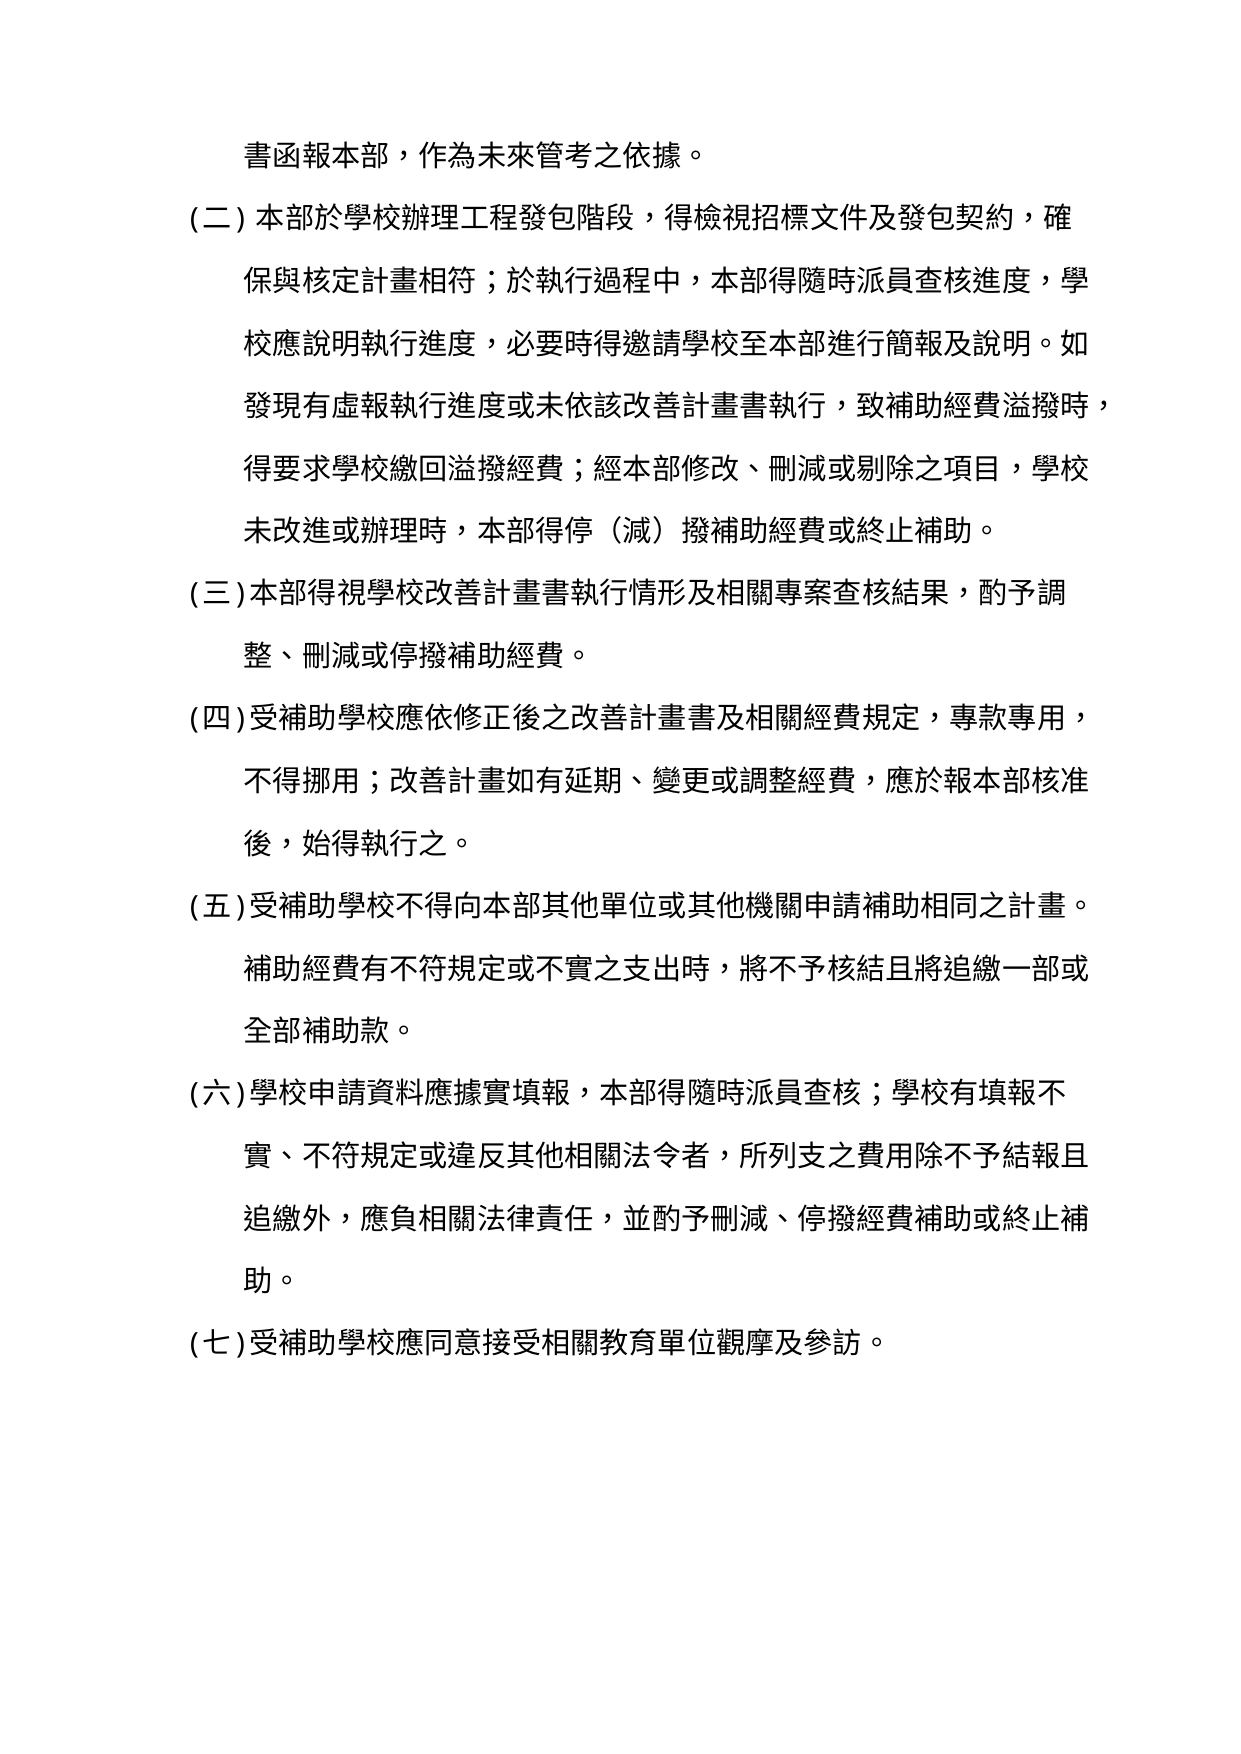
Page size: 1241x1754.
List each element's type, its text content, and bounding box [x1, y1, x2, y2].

text (四)受補助學校應依修正後之改善計畫書及相關經費規定，專款專用，不得挪用；改善計畫如有延期、變更或調整經費，應於報本部核准後，始得執行之。 [185, 675, 1092, 862]
text (七)受補助學校應同意接受相關教育單位觀摩及參訪。 [185, 1300, 1092, 1362]
text 書函報本部，作為未來管考之依據。 [185, 112, 1092, 175]
text (五)受補助學校不得向本部其他單位或其他機關申請補助相同之計畫。補助經費有不符規定或不實之支出時，將不予核結且將追繳一部或全部補助款。 [185, 862, 1092, 1050]
text (六)學校申請資料應據實填報，本部得隨時派員查核；學校有填報不實、不符規定或違反其他相關法令者，所列支之費用除不予結報且追繳外，應負相關法律責任，並酌予刪減、停撥經費補助或終止補助。 [185, 1050, 1092, 1300]
text (二) 本部於學校辦理工程發包階段，得檢視招標文件及發包契約，確保與核定計畫相符；於執行過程中，本部得隨時派員查核進度，學校應說明執行進度，必要時得邀請學校至本部進行簡報及說明。如發現有虛報執行進度或未依該改善計畫書執行，致補助經費溢撥時，得要求學校繳回溢撥經費；經本部修改、刪減或剔除之項目，學校未改進或辦理時，本部得停（減）撥補助經費或終止補助。 [185, 175, 1092, 550]
text (三)本部得視學校改善計畫書執行情形及相關專案查核結果，酌予調整、刪減或停撥補助經費。 [185, 550, 1092, 675]
